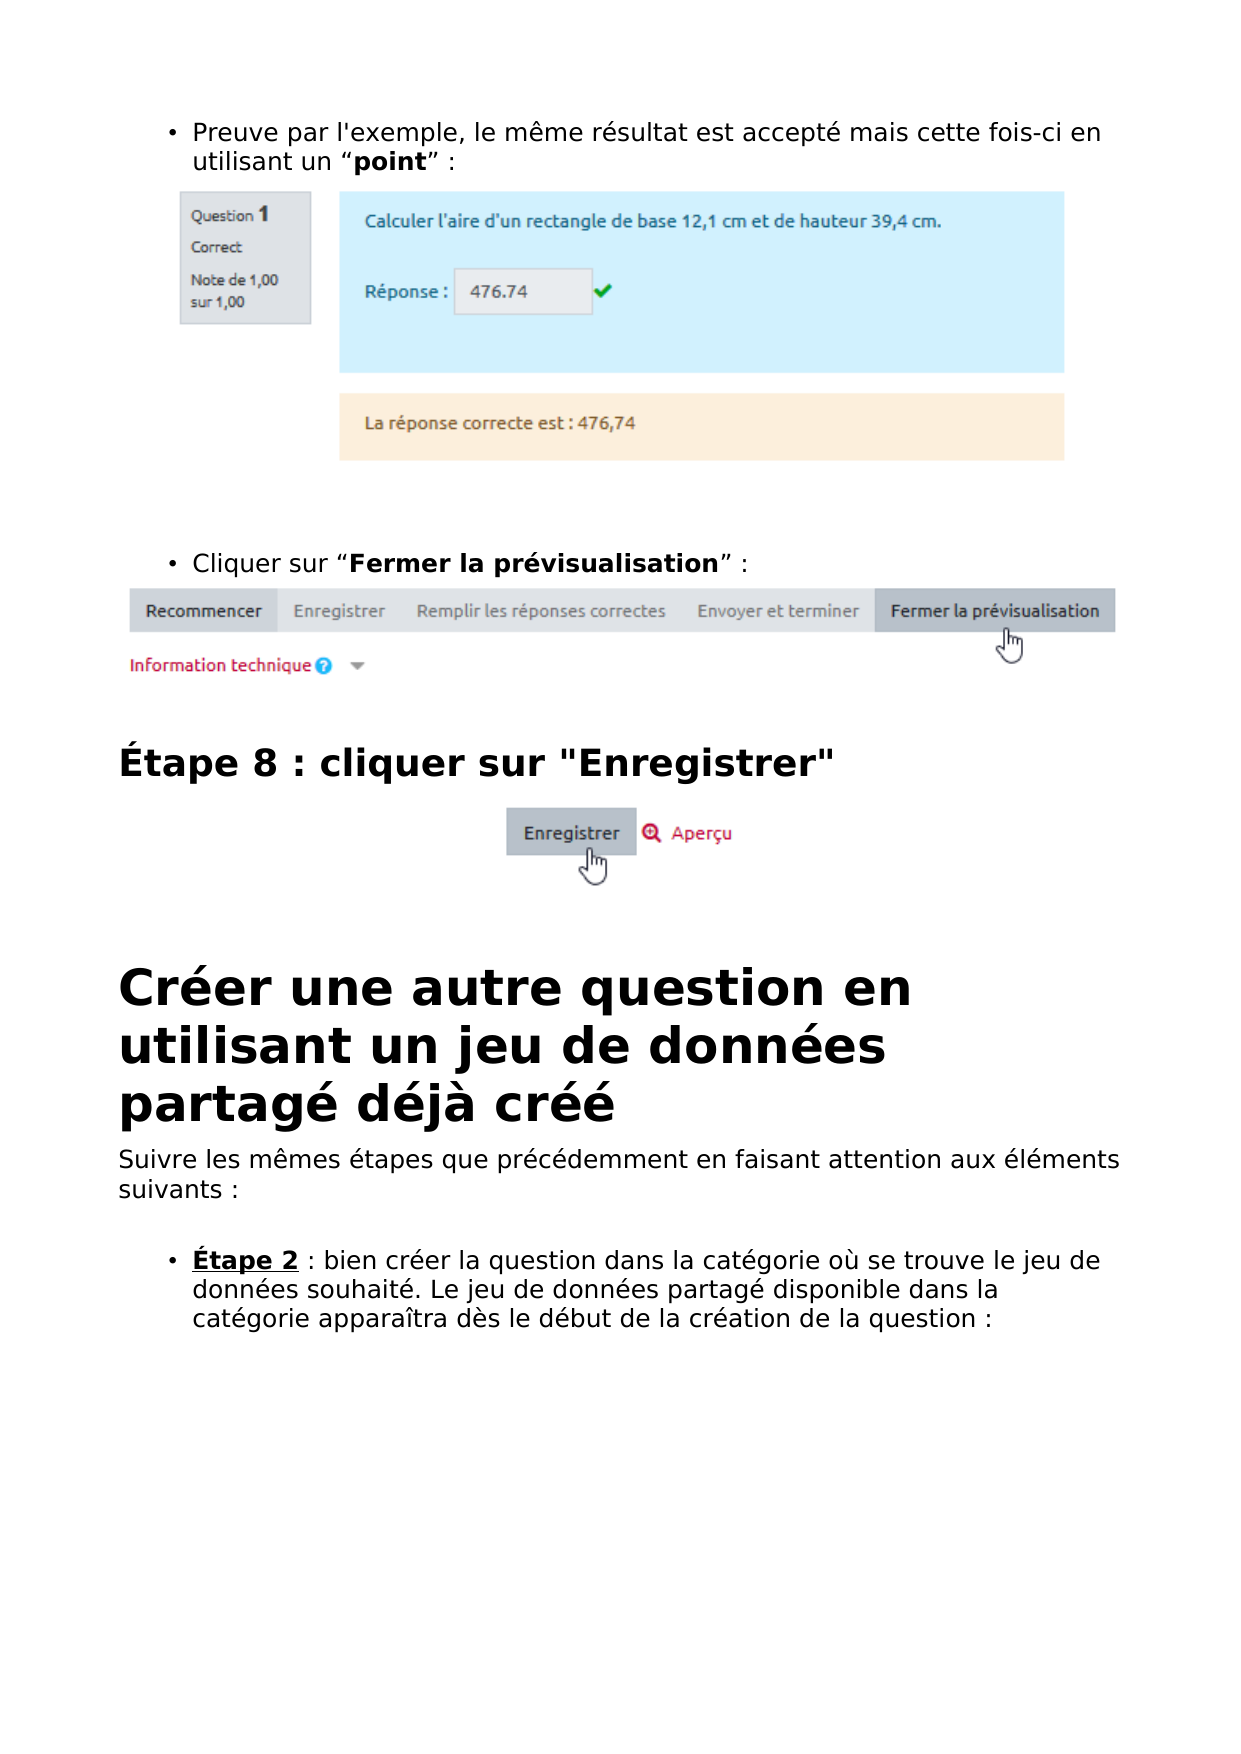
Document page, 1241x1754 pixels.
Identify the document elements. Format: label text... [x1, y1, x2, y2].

list Étape 2 : bien créer la question dans la catégorie où se trouve le jeu de données souhaité. Le jeu de données partagé disponible dans la catégorie apparaîtra dès le début de la création de la question : [177, 1246, 1122, 1333]
subtitle Créer une autre question en utilisant un jeu de données partagé déjà créé [118, 958, 1122, 1133]
list Cliquer sur “Fermer la prévisualisation” : [177, 549, 1122, 578]
list Preuve par l'exemple, le même résultat est accepté mais cette fois-ci en utilisant un “point” : [177, 118, 1122, 176]
text Suivre les mêmes étapes que précédemment en faisant attention aux éléments suivants : [118, 1146, 1122, 1204]
picture [118, 578, 1123, 676]
picture [167, 176, 1074, 478]
picture [491, 798, 749, 892]
subtitle Étape 8 : cliquer sur "Enregistrer" [118, 742, 1122, 786]
